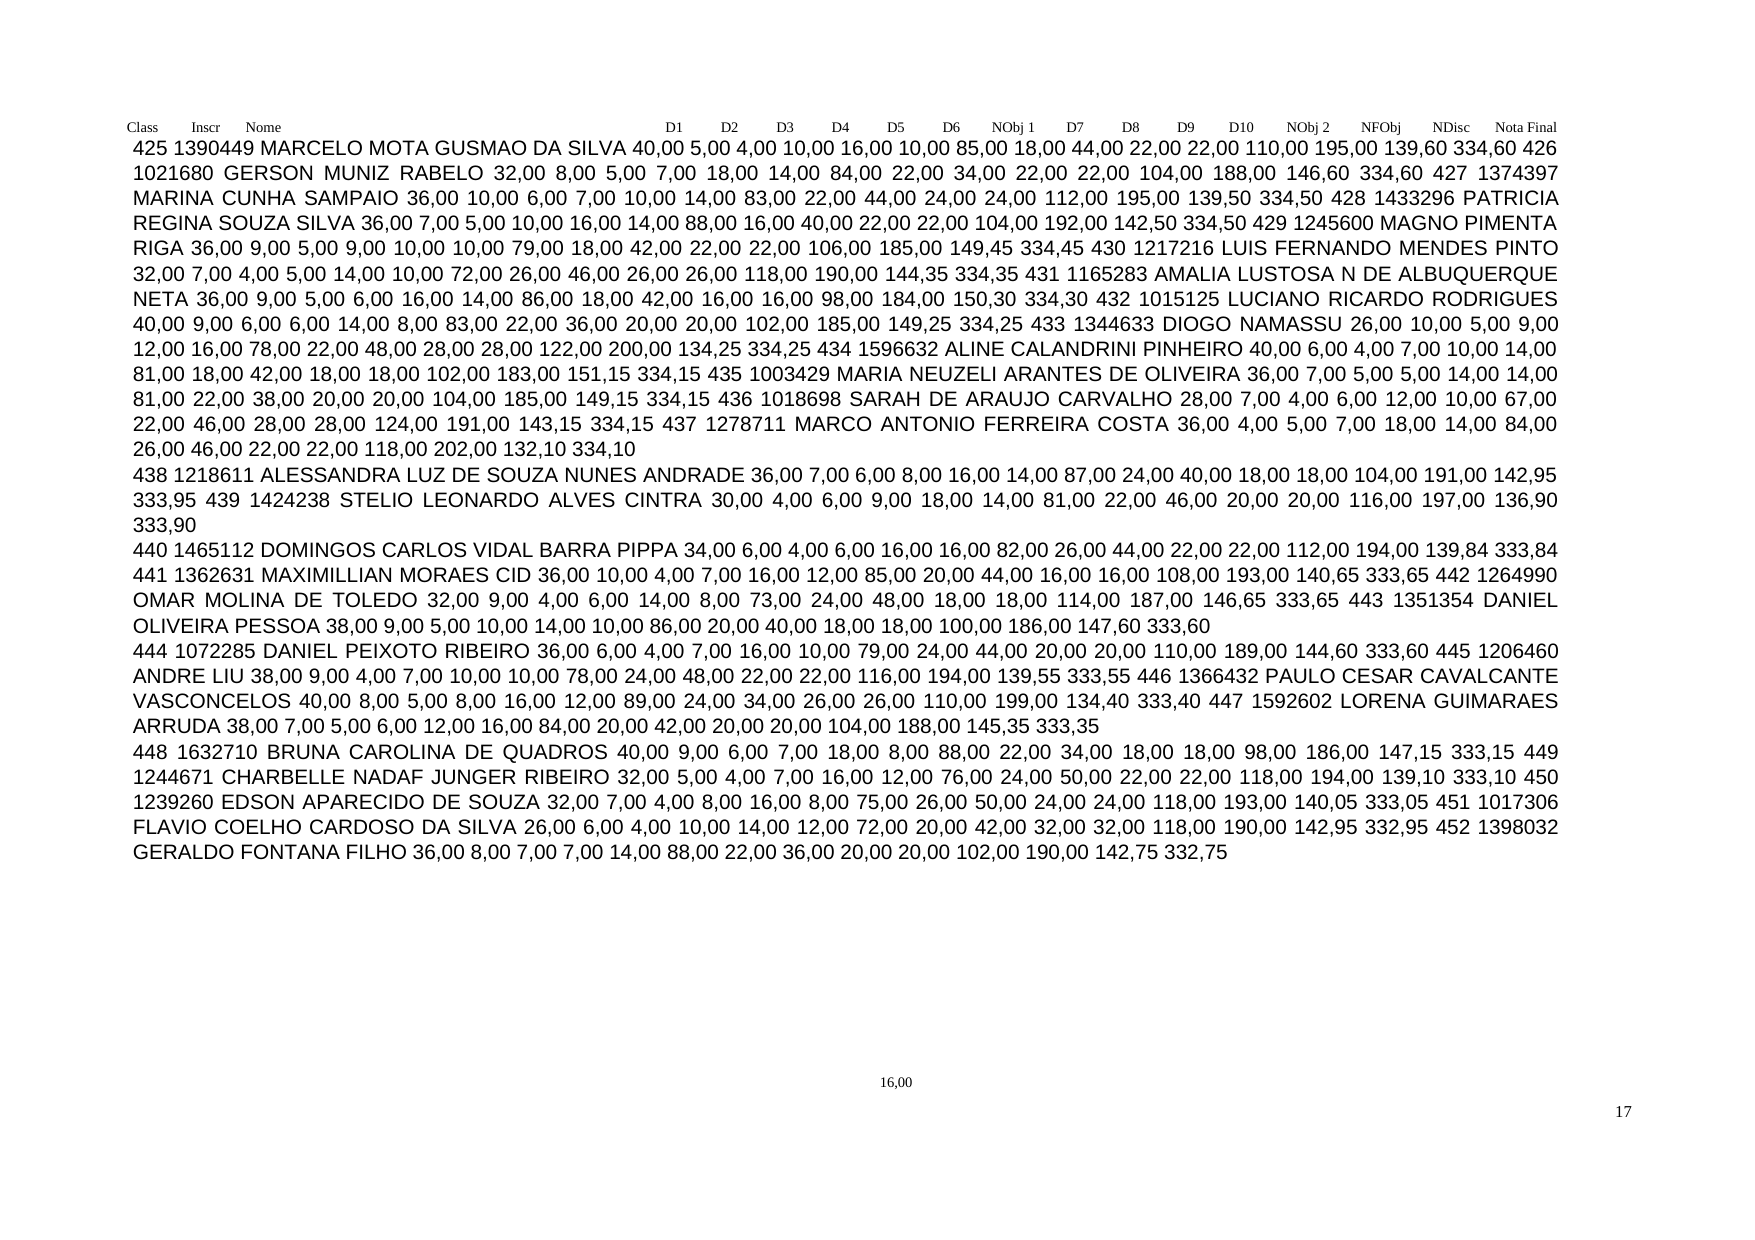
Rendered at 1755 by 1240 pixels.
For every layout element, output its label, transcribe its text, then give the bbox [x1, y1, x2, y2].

text 448 1632710 BRUNA CAROLINA DE QUADROS 40,00 9,00 6,00 7,00 18,00 8,00 88,00 22,00 34,00 18,00 18,00 98,00 186,00 147,15 333,15 449 1244671 CHARBELLE NADAF JUNGER RIBEIRO 32,00 5,00 4,00 7,00 16,00 12,00 76,00 24,00 50,00 22,00 22,00 118,00 194,00 139,10 333,10 450 1239260 EDSON APARECIDO DE SOUZA 32,00 7,00 4,00 8,00 16,00 8,00 75,00 26,00 50,00 24,00 24,00 118,00 193,00 140,05 333,05 451 1017306 FLAVIO COELHO CARDOSO DA SILVA 26,00 6,00 4,00 10,00 14,00 12,00 72,00 20,00 42,00 32,00 32,00 118,00 190,00 142,95 332,95 452 1398032 GERALDO FONTANA FILHO 36,00 8,00 7,00 7,00 14,00 88,00 22,00 36,00 20,00 20,00 102,00 190,00 142,75 332,75 [133, 739, 1561, 864]
text 425 1390449 MARCELO MOTA GUSMAO DA SILVA 40,00 5,00 4,00 10,00 16,00 10,00 85,00 18,00 44,00 22,00 22,00 110,00 195,00 139,60 334,60 426 1021680 GERSON MUNIZ RABELO 32,00 8,00 5,00 7,00 18,00 14,00 84,00 22,00 34,00 22,00 22,00 104,00 188,00 146,60 334,60 427 1374397 MARINA CUNHA SAMPAIO 36,00 10,00 6,00 7,00 10,00 14,00 83,00 22,00 44,00 24,00 24,00 112,00 195,00 139,50 334,50 428 1433296 PATRICIA REGINA SOUZA SILVA 36,00 7,00 5,00 10,00 16,00 14,00 88,00 16,00 40,00 22,00 22,00 104,00 192,00 142,50 334,50 429 1245600 MAGNO PIMENTA RIGA 36,00 9,00 5,00 9,00 10,00 10,00 79,00 18,00 42,00 22,00 22,00 106,00 185,00 149,45 334,45 430 1217216 LUIS FERNANDO MENDES PINTO 32,00 7,00 4,00 5,00 14,00 10,00 72,00 26,00 46,00 26,00 26,00 118,00 190,00 144,35 334,35 431 1165283 AMALIA LUSTOSA N DE ALBUQUERQUE NETA 36,00 9,00 5,00 6,00 16,00 14,00 86,00 18,00 42,00 16,00 16,00 98,00 184,00 150,30 334,30 432 1015125 LUCIANO RICARDO RODRIGUES 40,00 9,00 6,00 6,00 14,00 8,00 83,00 22,00 36,00 20,00 20,00 102,00 185,00 149,25 334,25 433 1344633 DIOGO NAMASSU 26,00 10,00 5,00 9,00 12,00 16,00 78,00 22,00 48,00 28,00 28,00 122,00 200,00 134,25 334,25 434 1596632 ALINE CALANDRINI PINHEIRO 40,00 6,00 4,00 7,00 10,00 14,00 81,00 18,00 42,00 18,00 18,00 102,00 183,00 151,15 334,15 435 1003429 MARIA NEUZELI ARANTES DE OLIVEIRA 36,00 7,00 5,00 5,00 14,00 14,00 81,00 22,00 38,00 20,00 20,00 104,00 185,00 149,15 334,15 436 1018698 SARAH DE ARAUJO CARVALHO 28,00 7,00 4,00 6,00 12,00 10,00 67,00 22,00 46,00 28,00 28,00 124,00 191,00 143,15 334,15 437 1278711 MARCO ANTONIO FERREIRA COSTA 36,00 4,00 5,00 7,00 18,00 14,00 84,00 26,00 46,00 22,00 22,00 118,00 202,00 132,10 334,10 [133, 136, 1561, 461]
text 444 1072285 DANIEL PEIXOTO RIBEIRO 36,00 6,00 4,00 7,00 16,00 10,00 79,00 24,00 44,00 20,00 20,00 110,00 189,00 144,60 333,60 445 1206460 ANDRE LIU 38,00 9,00 4,00 7,00 10,00 10,00 78,00 24,00 48,00 22,00 22,00 116,00 194,00 139,55 333,55 446 1366432 PAULO CESAR CAVALCANTE VASCONCELOS 40,00 8,00 5,00 8,00 16,00 12,00 89,00 24,00 34,00 26,00 26,00 110,00 199,00 134,40 333,40 447 1592602 LORENA GUIMARAES ARRUDA 38,00 7,00 5,00 6,00 12,00 16,00 84,00 20,00 42,00 20,00 20,00 104,00 188,00 145,35 333,35 [133, 639, 1561, 738]
text 438 1218611 ALESSANDRA LUZ DE SOUZA NUNES ANDRADE 36,00 7,00 6,00 8,00 16,00 14,00 87,00 24,00 40,00 18,00 18,00 104,00 191,00 142,95 333,95 439 1424238 STELIO LEONARDO ALVES CINTRA 30,00 4,00 6,00 9,00 18,00 14,00 81,00 22,00 46,00 20,00 20,00 116,00 197,00 136,90 333,90 [133, 462, 1561, 537]
text 440 1465112 DOMINGOS CARLOS VIDAL BARRA PIPPA 34,00 6,00 4,00 6,00 16,00 16,00 82,00 26,00 44,00 22,00 22,00 112,00 194,00 139,84 333,84 441 1362631 MAXIMILLIAN MORAES CID 36,00 10,00 4,00 7,00 16,00 12,00 85,00 20,00 44,00 16,00 16,00 108,00 193,00 140,65 333,65 442 1264990 OMAR MOLINA DE TOLEDO 32,00 9,00 4,00 6,00 14,00 8,00 73,00 24,00 48,00 18,00 18,00 114,00 187,00 146,65 333,65 443 1351354 DANIEL OLIVEIRA PESSOA 38,00 9,00 5,00 10,00 14,00 10,00 86,00 20,00 40,00 18,00 18,00 100,00 186,00 147,60 333,60 [133, 538, 1561, 637]
